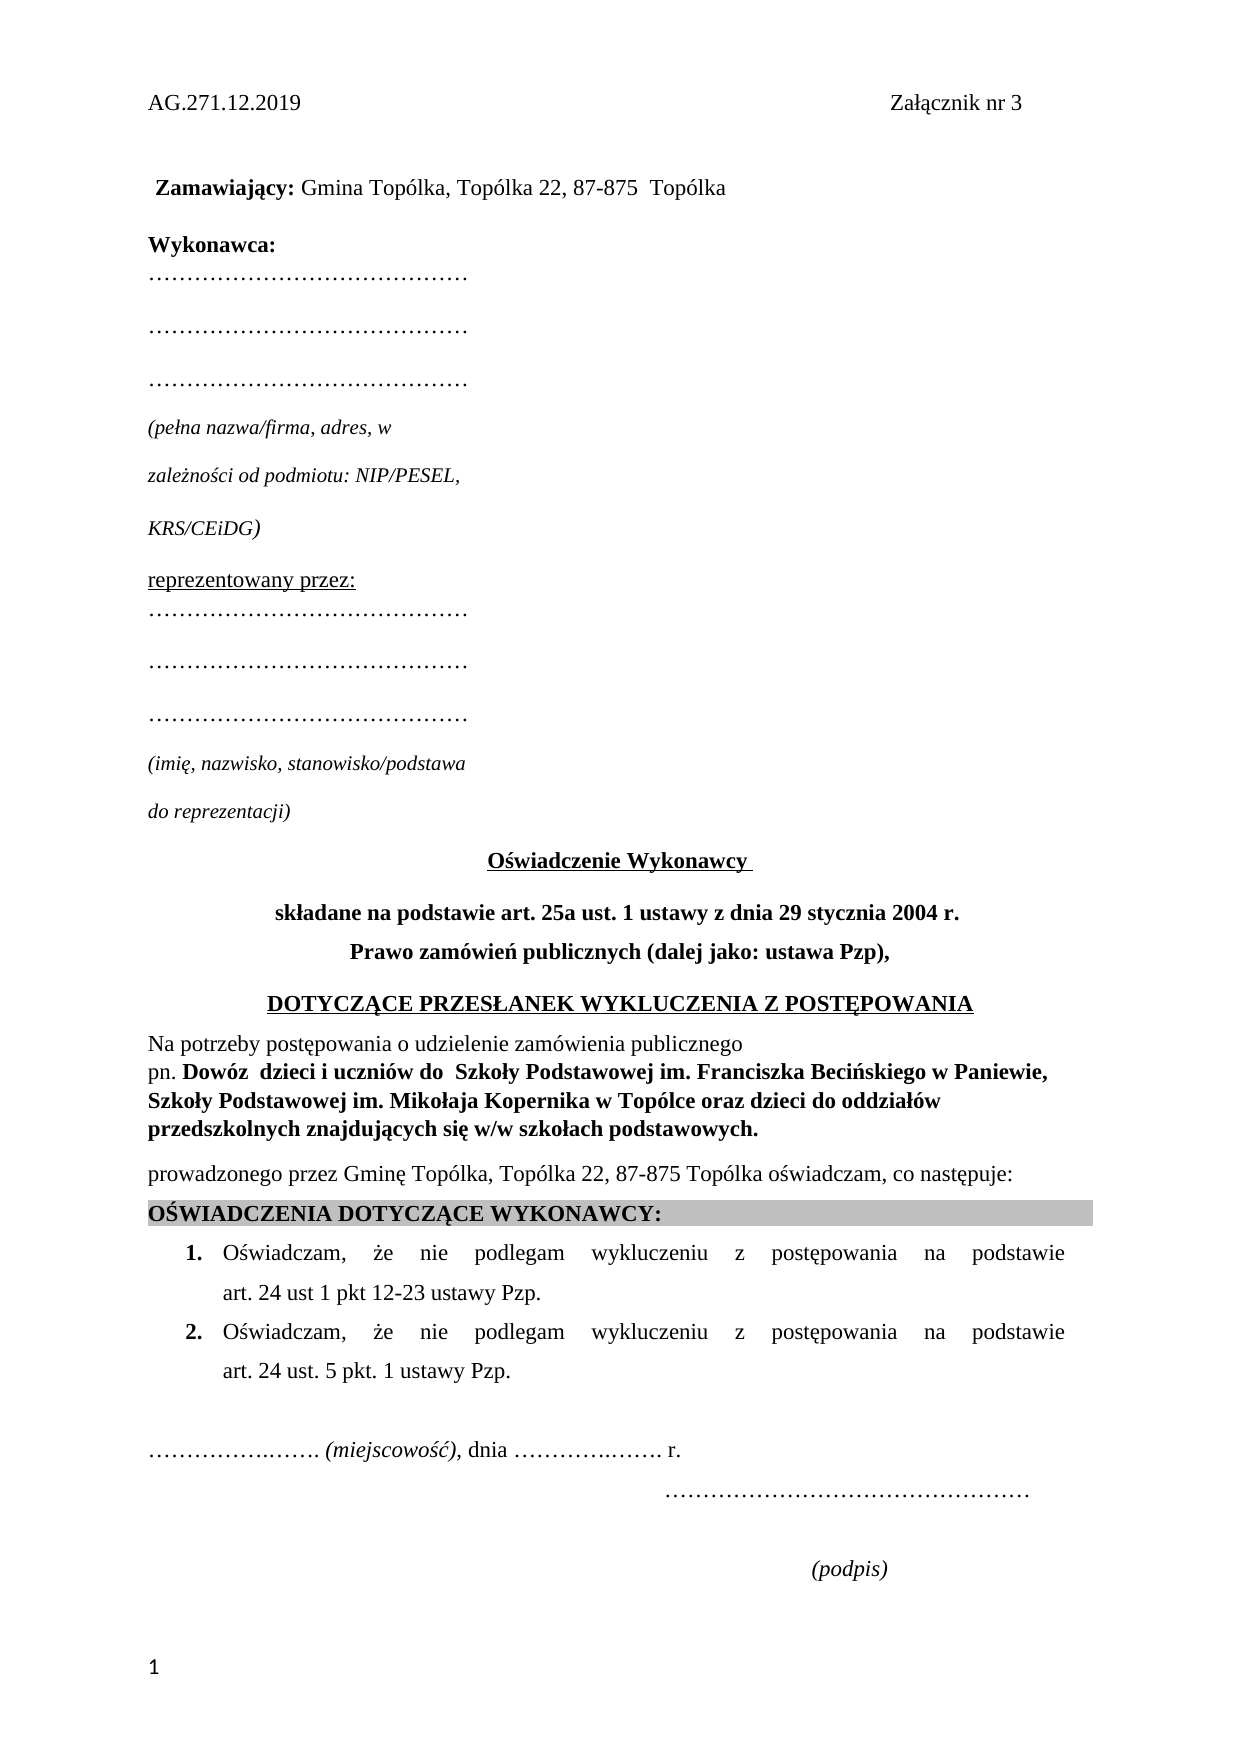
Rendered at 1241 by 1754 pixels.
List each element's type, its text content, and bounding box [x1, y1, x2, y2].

text ……………………………………………………………………………………………………………… (imię, nazwisko, stanowisko/podstawa do reprezentacji) [148, 595, 472, 823]
text Na potrzeby postępowania o udzielenie zamówienia publicznego pn. Dowóz dzieci i uczniów do Szkoły Podstawowej im. Franciszka Becińskiego w Paniewie, Szkoły Podstawowej im. Mikołaja Kopernika w Topólce oraz dzieci do oddziałów przedszkolnych znajdujących się w/w szkołach podstawowych. [148, 1030, 1093, 1141]
text prowadzonego przez Gminę Topólka, Topólka 22, 87-875 Topólka oświadczam, co następuje: [148, 1160, 1093, 1187]
text Oświadczenie Wykonawcy [148, 847, 1093, 873]
list Oświadczam, że nie podlegam wykluczeniu z postępowania na podstawie art. 24 ust 1 pkt 12-23 ustawy Pzp. [185, 1239, 1093, 1305]
text Prawo zamówień publicznych (dalej jako: ustawa Pzp), [148, 938, 1093, 965]
text ………………………………………… [148, 1476, 1093, 1502]
text …………….……. (miejscowość), dnia ………….……. r. [148, 1437, 1093, 1463]
text ……………………………………………………………………………………………………………… (pełna nazwa/firma, adres, w zależności od podmiotu: NIP/PESEL, KRS/CEiDG) [148, 259, 472, 540]
list Oświadczam, że nie podlegam wykluczeniu z postępowania na podstawie art. 24 ust. 5 pkt. 1 ustawy Pzp. [185, 1318, 1093, 1384]
text DOTYCZĄCE PRZESŁANEK WYKLUCZENIA Z POSTĘPOWANIA [148, 990, 1093, 1017]
text (podpis) [738, 1555, 1093, 1581]
text Zamawiający: Gmina Topólka, Topólka 22, 87-875 Topólka [155, 174, 1093, 200]
text reprezentowany przez: [148, 566, 1093, 593]
text OŚWIADCZENIA DOTYCZĄCE WYKONAWCY: [148, 1200, 1093, 1226]
text Wykonawca: [148, 231, 1093, 257]
text składane na podstawie art. 25a ust. 1 ustawy z dnia 29 stycznia 2004 r. [148, 899, 1093, 925]
text AG.271.12.2019 Załącznik nr 3 [148, 89, 1093, 115]
